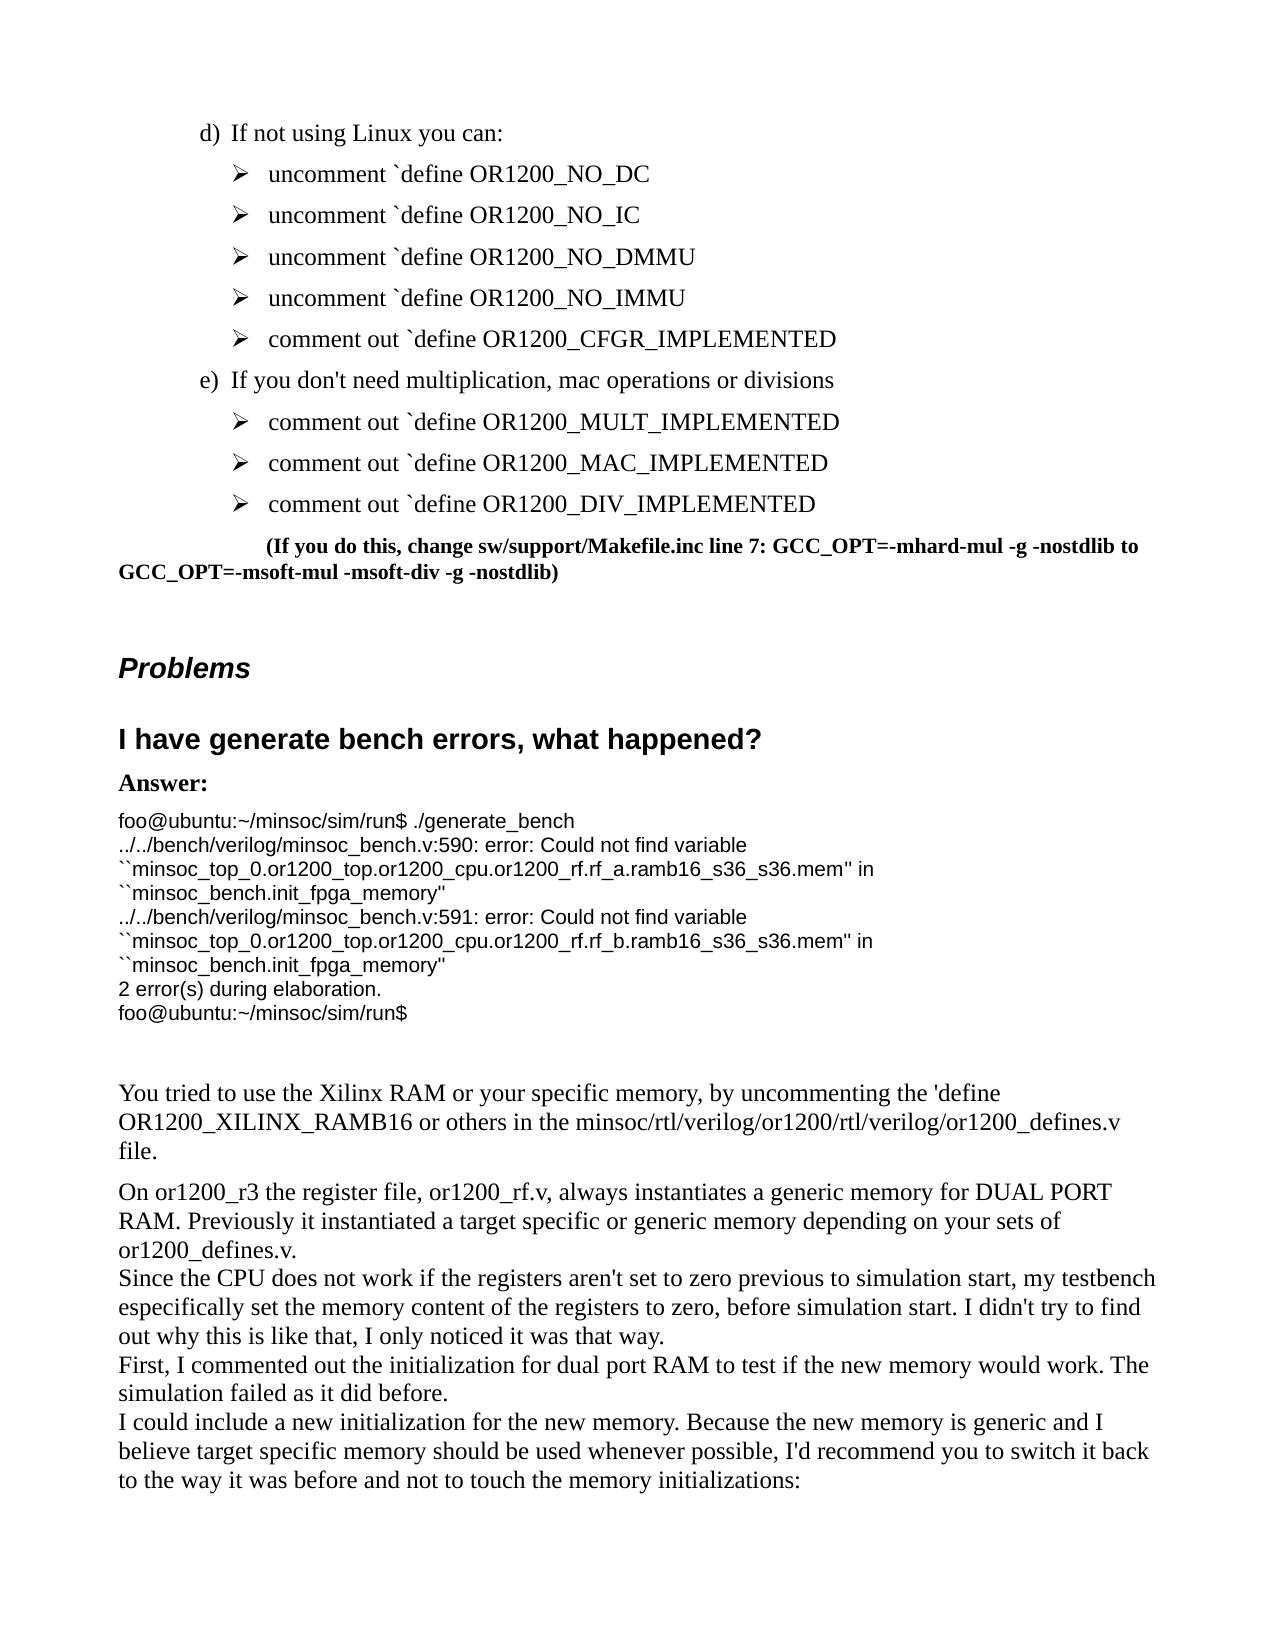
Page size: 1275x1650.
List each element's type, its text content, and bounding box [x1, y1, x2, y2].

list uncomment `define OR1200_NO_DMMU [231, 242, 1157, 271]
subtitle I have generate bench errors, what happened? [118, 722, 1157, 755]
text You tried to use the Xilinx RAM or your specific memory, by uncommenting the 'define OR1200_XILINX_RAMB16 or others in the minsoc/rtl/verilog/or1200/rtl/verilog/or1200_defines.v file. [118, 1078, 1157, 1165]
text foo@ubuntu:~/minsoc/sim/run$ ./generate_bench ../../bench/verilog/minsoc_bench.v:590: error: Could not find variable ``minsoc_top_0.or1200_top.or1200_cpu.or1200_rf.rf_a.ramb16_s36_s36.mem'' in ``minsoc_bench.init_fpga_memory'' ../../bench/verilog/minsoc_bench.v:591: error: Could not find variable ``minsoc_top_0.or1200_top.or1200_cpu.or1200_rf.rf_b.ramb16_s36_s36.mem'' in ``minsoc_bench.init_fpga_memory'' 2 error(s) during elaboration. foo@ubuntu:~/minsoc/sim/run$ [118, 809, 1157, 1025]
text Answer: [118, 768, 1157, 797]
list comment out `define OR1200_MULT_IMPLEMENTED [231, 407, 1157, 436]
list uncomment `define OR1200_NO_DC [231, 159, 1157, 188]
text On or1200_r3 the register file, or1200_rf.v, always instantiates a generic memory for DUAL PORT RAM. Previously it instantiated a target specific or generic memory depending on your sets of or1200_defines.v. Since the CPU does not work if the registers aren't set to zero previous to simulation start, my testbench especifically set the memory content of the registers to zero, before simulation start. I didn't try to find out why this is like that, I only noticed it was that way. First, I commented out the initialization for dual port RAM to test if the new memory would work. The simulation failed as it did before. I could include a new initialization for the new memory. Because the new memory is generic and I believe target specific memory should be used whenever possible, I'd recommend you to switch it back to the way it was before and not to touch the memory initializations: [118, 1177, 1157, 1522]
list comment out `define OR1200_DIV_IMPLEMENTED [231, 489, 1157, 518]
list uncomment `define OR1200_NO_IMMU [231, 283, 1157, 312]
text (If you do this, change sw/support/Makefile.inc line 7: GCC_OPT=-mhard-mul -g -nostdlib to GCC_OPT=-msoft-mul -msoft-div -g -nostdlib) [118, 531, 1157, 584]
list uncomment `define OR1200_NO_IC [231, 201, 1157, 229]
list If not using Linux you can: [193, 118, 1157, 147]
list If you don't need multiplication, mac operations or divisions [193, 366, 1157, 394]
subtitle Problems [118, 651, 1157, 684]
list comment out `define OR1200_MAC_IMPLEMENTED [231, 448, 1157, 477]
list comment out `define OR1200_CFGR_IMPLEMENTED [231, 324, 1157, 353]
